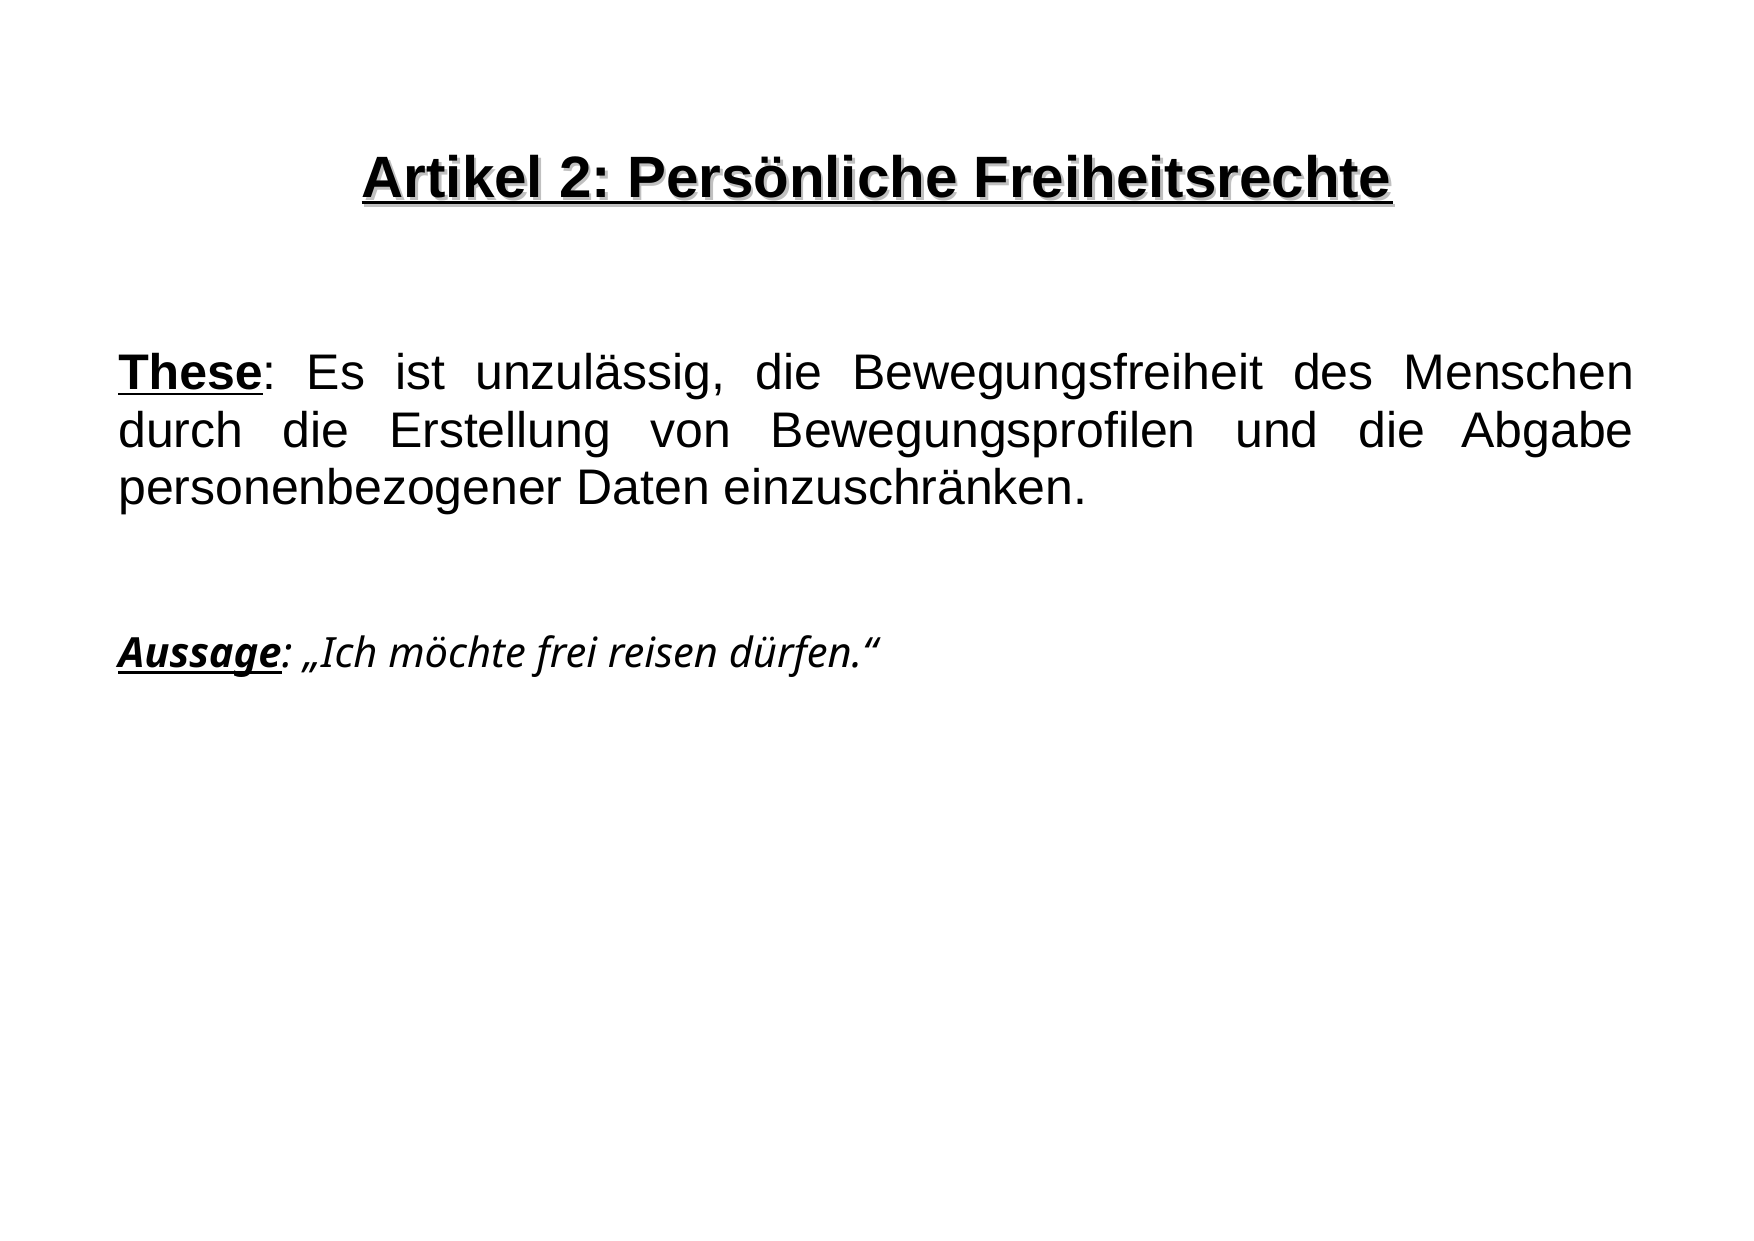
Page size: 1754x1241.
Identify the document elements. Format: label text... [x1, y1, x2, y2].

subtitle These: Es ist unzulässig, die Bewegungsfreiheit des Menschen durch die Erstellung von Bewegungsprofilen und die Abgabe personenbezogener Daten einzuschränken. [118, 343, 1636, 515]
title Artikel 2: Persönliche Freiheitsrechte [118, 143, 1636, 210]
text Aussage: „Ich möchte frei reisen dürfen.“ [118, 623, 1636, 679]
